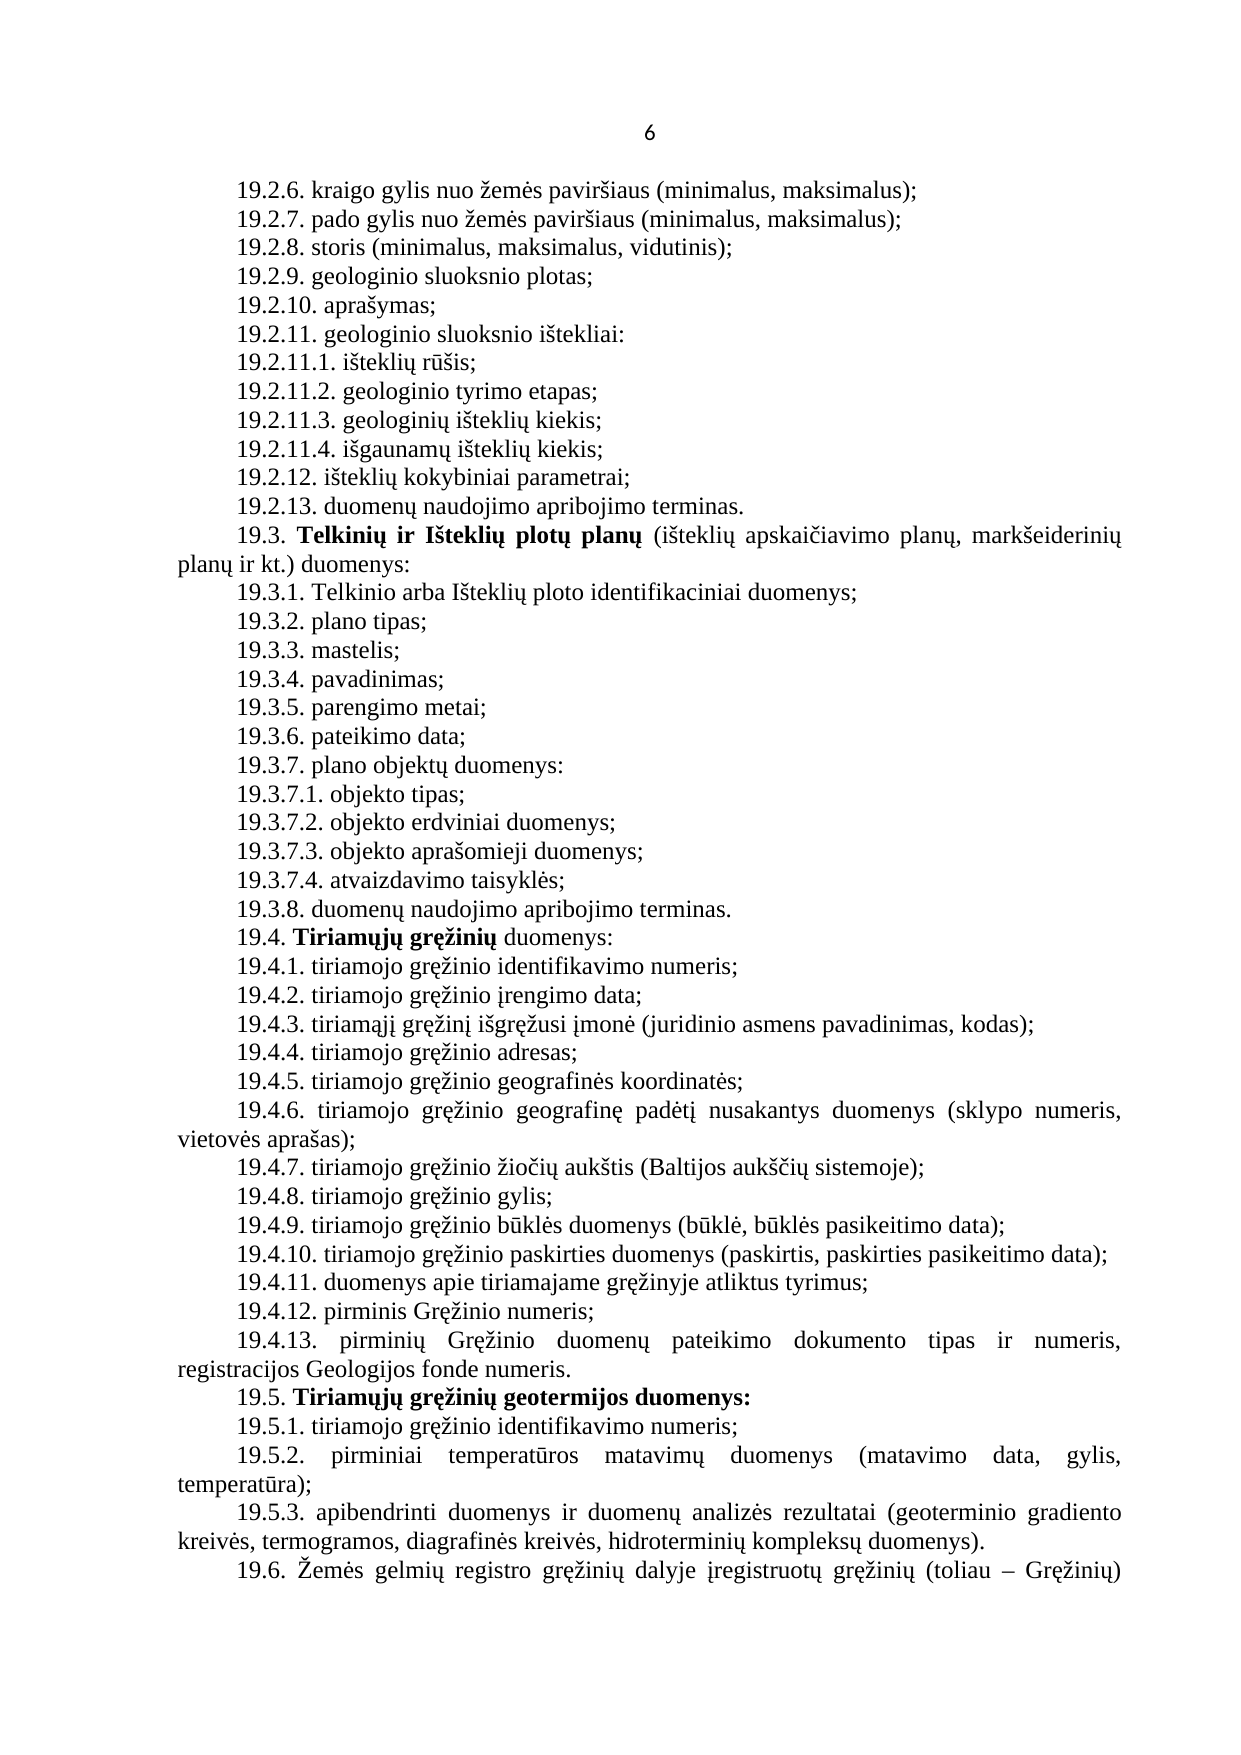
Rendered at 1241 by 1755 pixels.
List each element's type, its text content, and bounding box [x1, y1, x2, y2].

text 19.2.11.1. išteklių rūšis; [177, 347, 1122, 376]
text 19.2.8. storis (minimalus, maksimalus, vidutinis); [177, 232, 1122, 261]
text 19.2.11.4. išgaunamų išteklių kiekis; [177, 434, 1122, 462]
text 19.3.7.1. objekto tipas; [177, 779, 1122, 807]
text 19.4.9. tiriamojo gręžinio būklės duomenys (būklė, būklės pasikeitimo data); [177, 1210, 1122, 1239]
text 19.4.2. tiriamojo gręžinio įrengimo data; [177, 980, 1122, 1009]
text 19.3.8. duomenų naudojimo apribojimo terminas. [177, 894, 1122, 922]
text 19.4.4. tiriamojo gręžinio adresas; [177, 1037, 1122, 1066]
text 19.2.9. geologinio sluoksnio plotas; [177, 261, 1122, 290]
text 19.3.7.3. objekto aprašomieji duomenys; [177, 836, 1122, 865]
text 19.4.8. tiriamojo gręžinio gylis; [177, 1181, 1122, 1210]
text 19.4.3. tiriamąjį gręžinį išgręžusi įmonė (juridinio asmens pavadinimas, kodas); [177, 1009, 1122, 1037]
text 19.3.1. Telkinio arba Išteklių ploto identifikaciniai duomenys; [177, 577, 1122, 606]
text 19.2.11.3. geologinių išteklių kiekis; [177, 405, 1122, 434]
text 19.4.1. tiriamojo gręžinio identifikavimo numeris; [177, 951, 1122, 980]
text 19.3.3. mastelis; [177, 635, 1122, 664]
text 19.4.12. pirminis Gręžinio numeris; [177, 1296, 1122, 1325]
text 19.4.6. tiriamojo gręžinio geografinę padėtį nusakantys duomenys (sklypo numeris, vietovės aprašas); [177, 1095, 1122, 1152]
text 19.4.5. tiriamojo gręžinio geografinės koordinatės; [177, 1066, 1122, 1095]
text 19.5.1. tiriamojo gręžinio identifikavimo numeris; [177, 1411, 1122, 1440]
text 19.4.7. tiriamojo gręžinio žiočių aukštis (Baltijos aukščių sistemoje); [177, 1152, 1122, 1181]
text 19.3.6. pateikimo data; [177, 721, 1122, 750]
text 19.2.7. pado gylis nuo žemės paviršiaus (minimalus, maksimalus); [177, 204, 1122, 232]
text 19.5. Tiriamųjų gręžinių geotermijos duomenys: [177, 1382, 1122, 1411]
text 19.2.11. geologinio sluoksnio ištekliai: [177, 319, 1122, 347]
text 19.4.13. pirminių Gręžinio duomenų pateikimo dokumento tipas ir numeris, registracijos Geologijos fonde numeris. [177, 1325, 1122, 1382]
text 19.4. Tiriamųjų gręžinių duomenys: [177, 922, 1122, 951]
text 19.4.11. duomenys apie tiriamajame gręžinyje atliktus tyrimus; [177, 1267, 1122, 1296]
text 19.3.7.4. atvaizdavimo taisyklės; [177, 865, 1122, 894]
text 19.2.13. duomenų naudojimo apribojimo terminas. [177, 491, 1122, 520]
text 19.5.2. pirminiai temperatūros matavimų duomenys (matavimo data, gylis, temperatūra); [177, 1440, 1122, 1497]
text 19.2.6. kraigo gylis nuo žemės paviršiaus (minimalus, maksimalus); [177, 175, 1122, 204]
text 19.3.7. plano objektų duomenys: [177, 750, 1122, 779]
text 19.3. Telkinių ir Išteklių plotų planų (išteklių apskaičiavimo planų, markšeiderinių planų ir kt.) duomenys: [177, 520, 1122, 577]
text 19.6. Žemės gelmių registro gręžinių dalyje įregistruotų gręžinių (toliau – Gręžinių) [177, 1555, 1122, 1584]
text 19.3.7.2. objekto erdviniai duomenys; [177, 807, 1122, 836]
text 19.4.10. tiriamojo gręžinio paskirties duomenys (paskirtis, paskirties pasikeitimo data); [177, 1239, 1122, 1267]
text 19.2.10. aprašymas; [177, 290, 1122, 319]
text 19.5.3. apibendrinti duomenys ir duomenų analizės rezultatai (geoterminio gradiento kreivės, termogramos, diagrafinės kreivės, hidroterminių kompleksų duomenys). [177, 1497, 1122, 1555]
text 19.3.2. plano tipas; [177, 606, 1122, 635]
text 19.3.4. pavadinimas; [177, 664, 1122, 692]
text 19.3.5. parengimo metai; [177, 692, 1122, 721]
text 19.2.12. išteklių kokybiniai parametrai; [177, 462, 1122, 491]
text 19.2.11.2. geologinio tyrimo etapas; [177, 376, 1122, 405]
